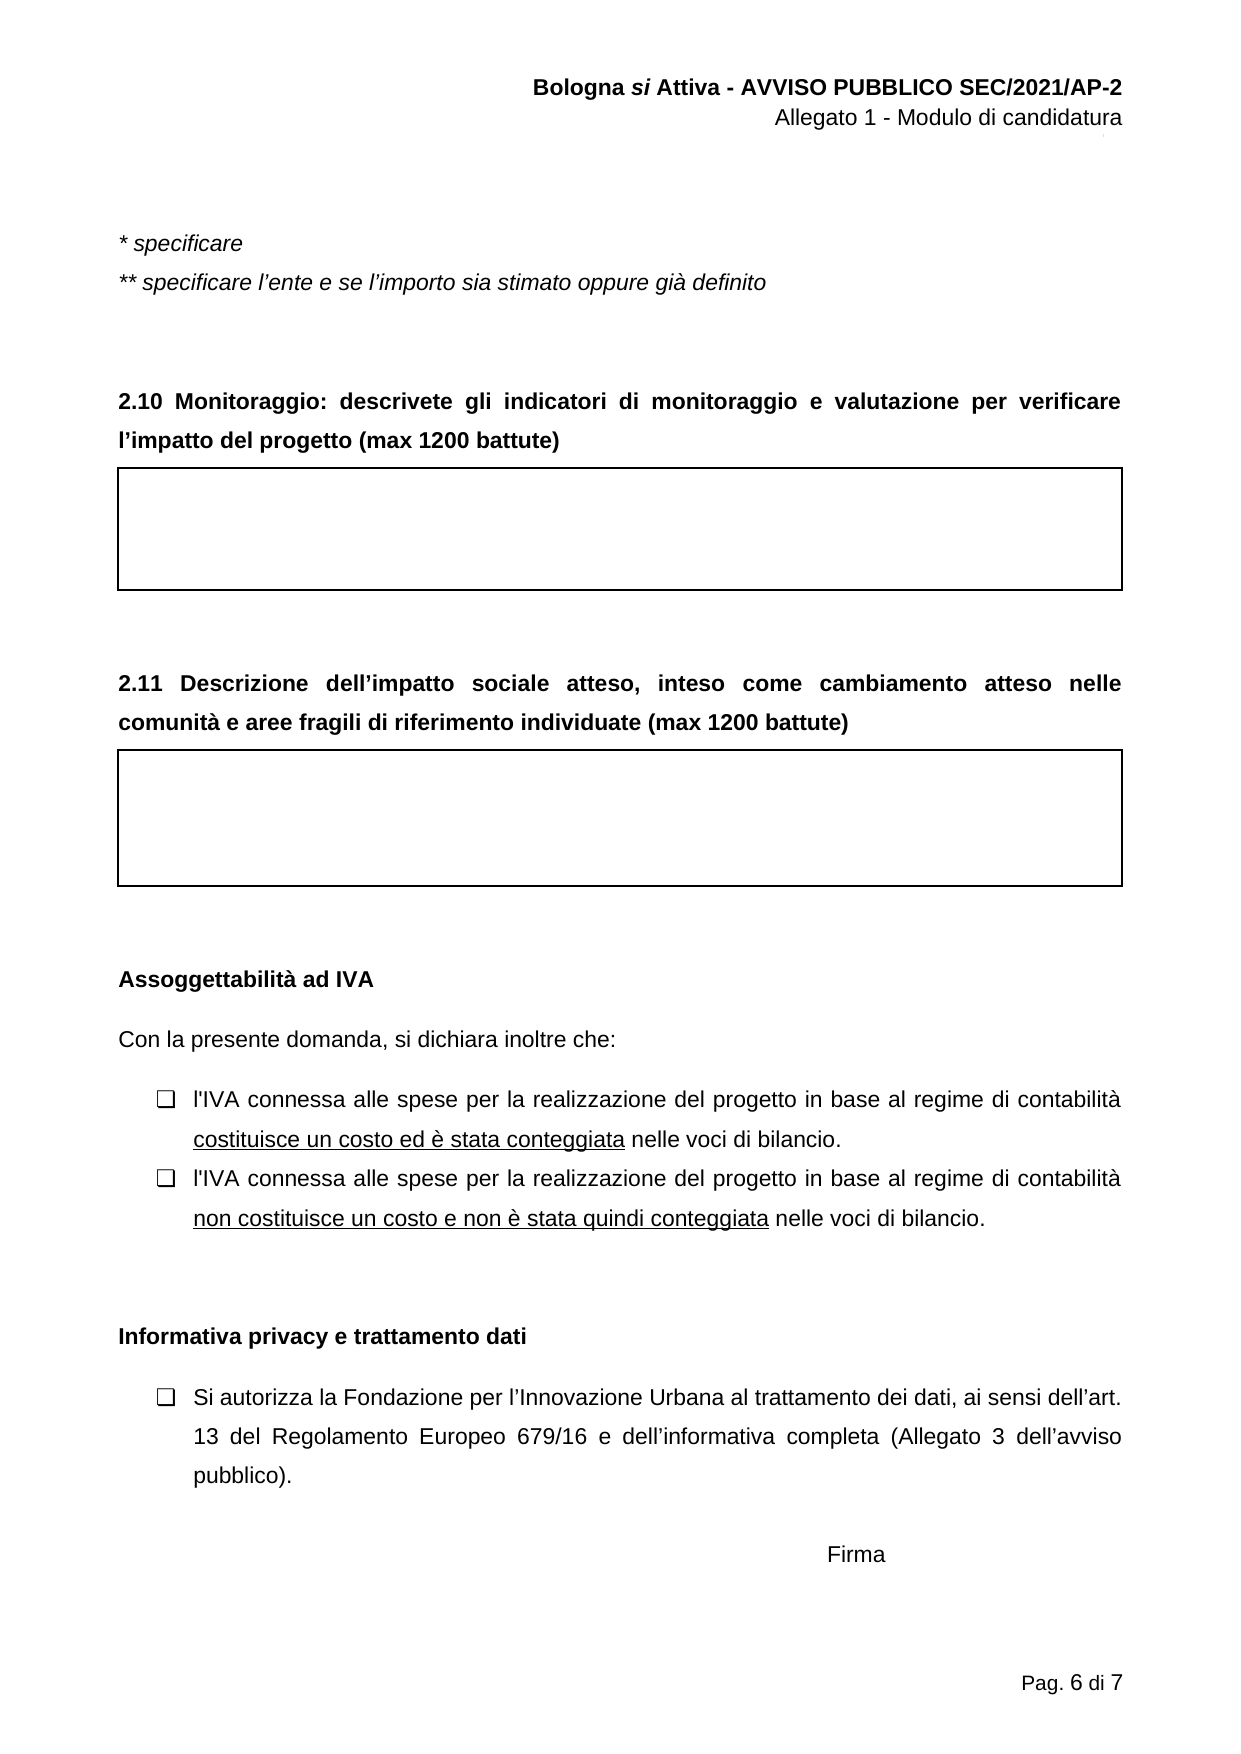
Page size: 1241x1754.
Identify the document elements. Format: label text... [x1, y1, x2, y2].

list l'IVA connessa alle spese per la realizzazione del progetto in base al regime di contabilità costituisce un costo ed è stata conteggiata nelle voci di bilancio. [156, 1086, 1122, 1152]
text Assoggettabilità ad IVA [118, 966, 1122, 992]
text Firma [679, 1541, 1033, 1568]
table_header [119, 751, 1121, 884]
text 2.10 Monitoraggio: descrivete gli indicatori di monitoraggio e valutazione per verificare l’impatto del progetto (max 1200 battute) [118, 388, 1122, 454]
text Informativa privacy e trattamento dati [118, 1323, 1122, 1349]
text ** specificare l’ente e se l’importo sia stimato oppure già definito [118, 269, 1122, 296]
text 2.11 Descrizione dell’impatto sociale atteso, inteso come cambiamento atteso nelle comunità e aree fragili di riferimento individuate (max 1200 battute) [118, 670, 1122, 736]
table_header [119, 469, 1121, 589]
text Con la presente domanda, si dichiara inoltre che: [118, 1026, 1122, 1052]
text * specificare [118, 230, 1122, 256]
list Si autorizza la Fondazione per l’Innovazione Urbana al trattamento dei dati, ai sensi dell’art. 13 del Regolamento Europeo 679/16 e dell’informativa completa (Allegato 3 dell’avviso pubblico). [156, 1383, 1122, 1489]
list l'IVA connessa alle spese per la realizzazione del progetto in base al regime di contabilità non costituisce un costo e non è stata quindi conteggiata nelle voci di bilancio. [156, 1165, 1122, 1231]
